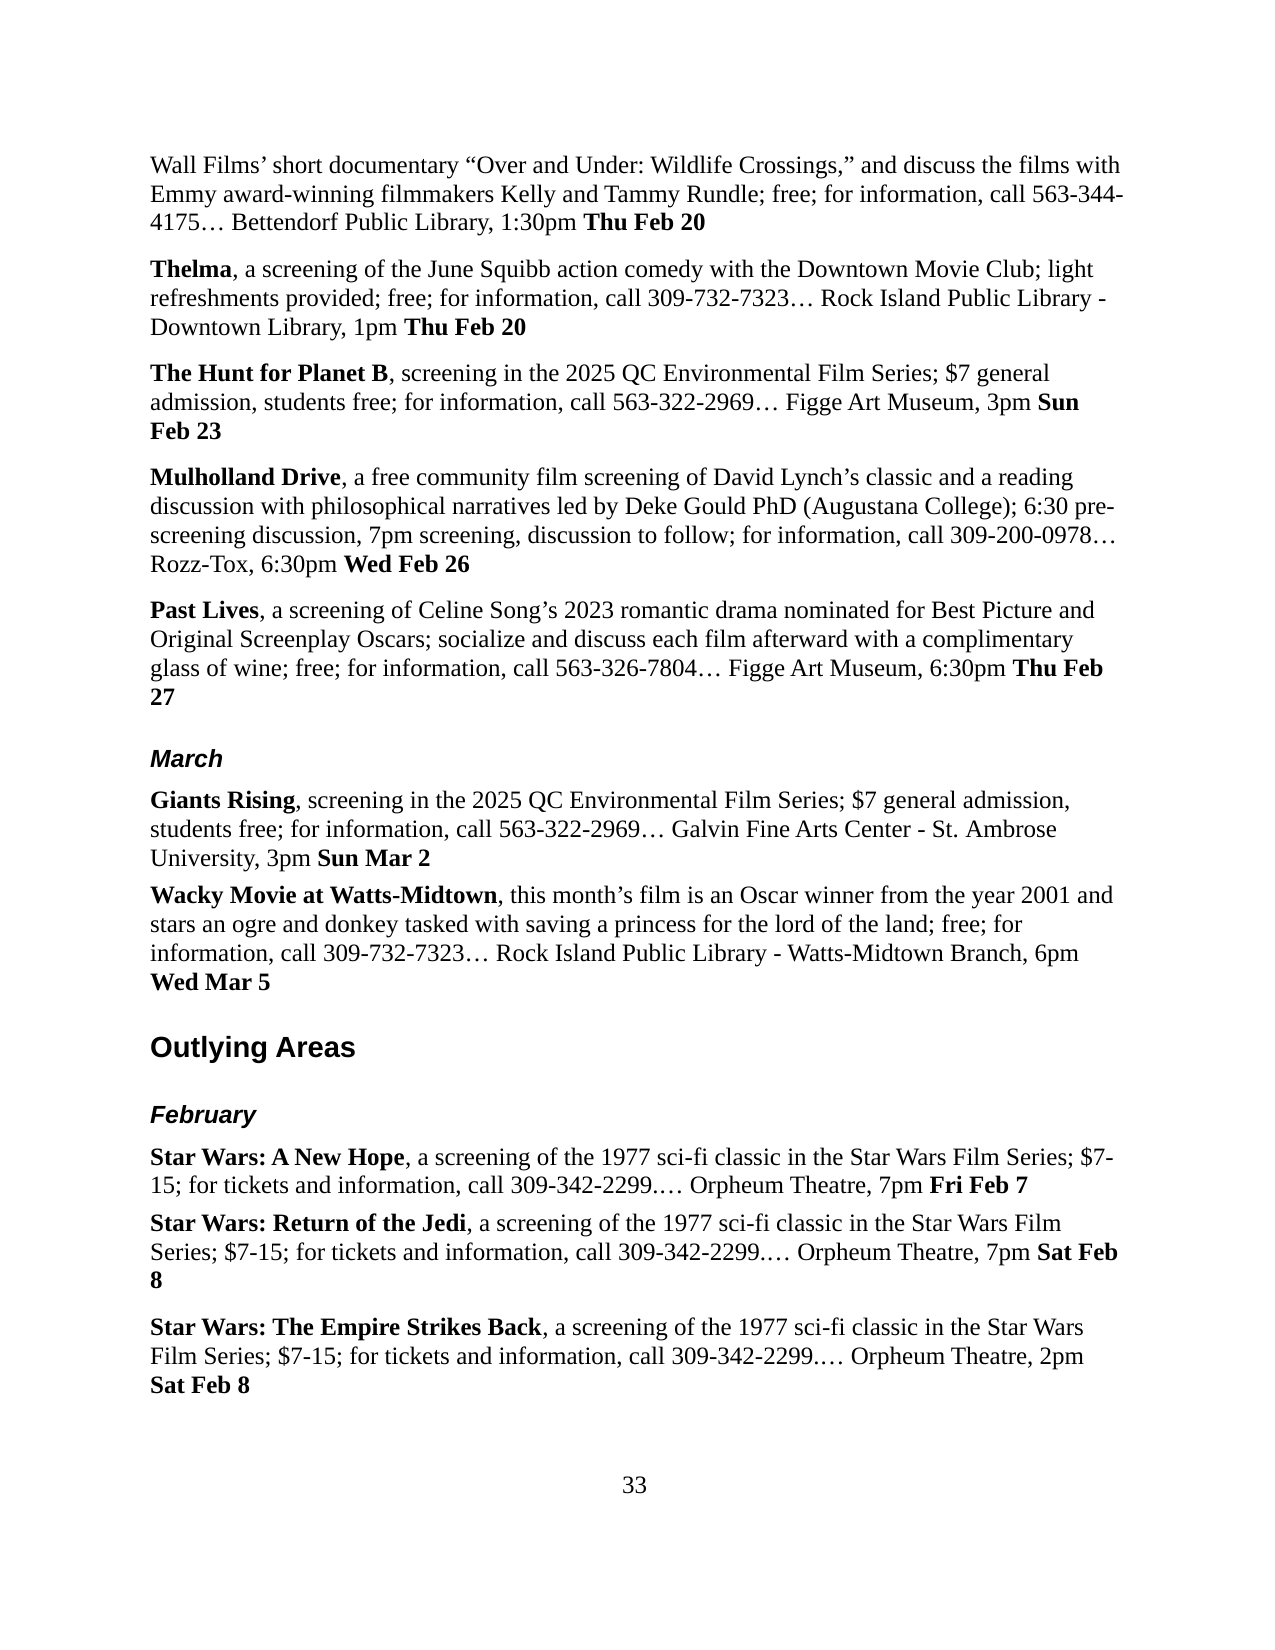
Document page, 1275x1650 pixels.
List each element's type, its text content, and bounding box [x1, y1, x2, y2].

subtitle Outlying Areas [150, 1029, 1125, 1063]
subtitle March [150, 744, 1125, 773]
text Thelma, a screening of the June Squibb action comedy with the Downtown Movie Club; light refreshments provided; free; for information, call 309-732-7323… Rock Island Public Library - Downtown Library, 1pm Thu Feb 20 [150, 254, 1125, 340]
text Star Wars: Return of the Jedi, a screening of the 1977 sci-fi classic in the Star Wars Film Series; $7-15; for tickets and information, call 309-342-2299.… Orpheum Theatre, 7pm Sat Feb 8 [150, 1208, 1125, 1294]
text Wacky Movie at Watts-Midtown, this month’s film is an Oscar winner from the year 2001 and stars an ogre and donkey tasked with saving a princess for the lord of the land; free; for information, call 309-732-7323… Rock Island Public Library - Watts-Midtown Branch, 6pm Wed Mar 5 [150, 881, 1125, 996]
subtitle February [150, 1101, 1125, 1129]
text Mulholland Drive, a free community film screening of David Lynch’s classic and a reading discussion with philosophical narratives led by Deke Gould PhD (Augustana College); 6:30 pre-screening discussion, 7pm screening, discussion to follow; for information, call 309-200-0978… Rozz-Tox, 6:30pm Wed Feb 26 [150, 462, 1125, 577]
text Past Lives, a screening of Celine Song’s 2023 romantic drama nominated for Best Picture and Original Screenplay Oscars; socialize and discuss each film afterward with a complimentary glass of wine; free; for information, call 563-326-7804… Figge Art Museum, 6:30pm Thu Feb 27 [150, 595, 1125, 710]
text Wall Films’ short documentary “Over and Under: Wildlife Crossings,” and discuss the films with Emmy award-winning filmmakers Kelly and Tammy Rundle; free; for information, call 563-344-4175… Bettendorf Public Library, 1:30pm Thu Feb 20 [150, 150, 1125, 236]
text Star Wars: A New Hope, a screening of the 1977 sci-fi classic in the Star Wars Film Series; $7-15; for tickets and information, call 309-342-2299.… Orpheum Theatre, 7pm Fri Feb 7 [150, 1142, 1125, 1199]
text Star Wars: The Empire Strikes Back, a screening of the 1977 sci-fi classic in the Star Wars Film Series; $7-15; for tickets and information, call 309-342-2299.… Orpheum Theatre, 2pm Sat Feb 8 [150, 1312, 1125, 1398]
text The Hunt for Planet B, screening in the 2025 QC Environmental Film Series; $7 general admission, students free; for information, call 563-322-2969… Figge Art Museum, 3pm Sun Feb 23 [150, 358, 1125, 444]
text Giants Rising, screening in the 2025 QC Environmental Film Series; $7 general admission, students free; for information, call 563-322-2969… Galvin Fine Arts Center - St. Ambrose University, 3pm Sun Mar 2 [150, 785, 1125, 872]
